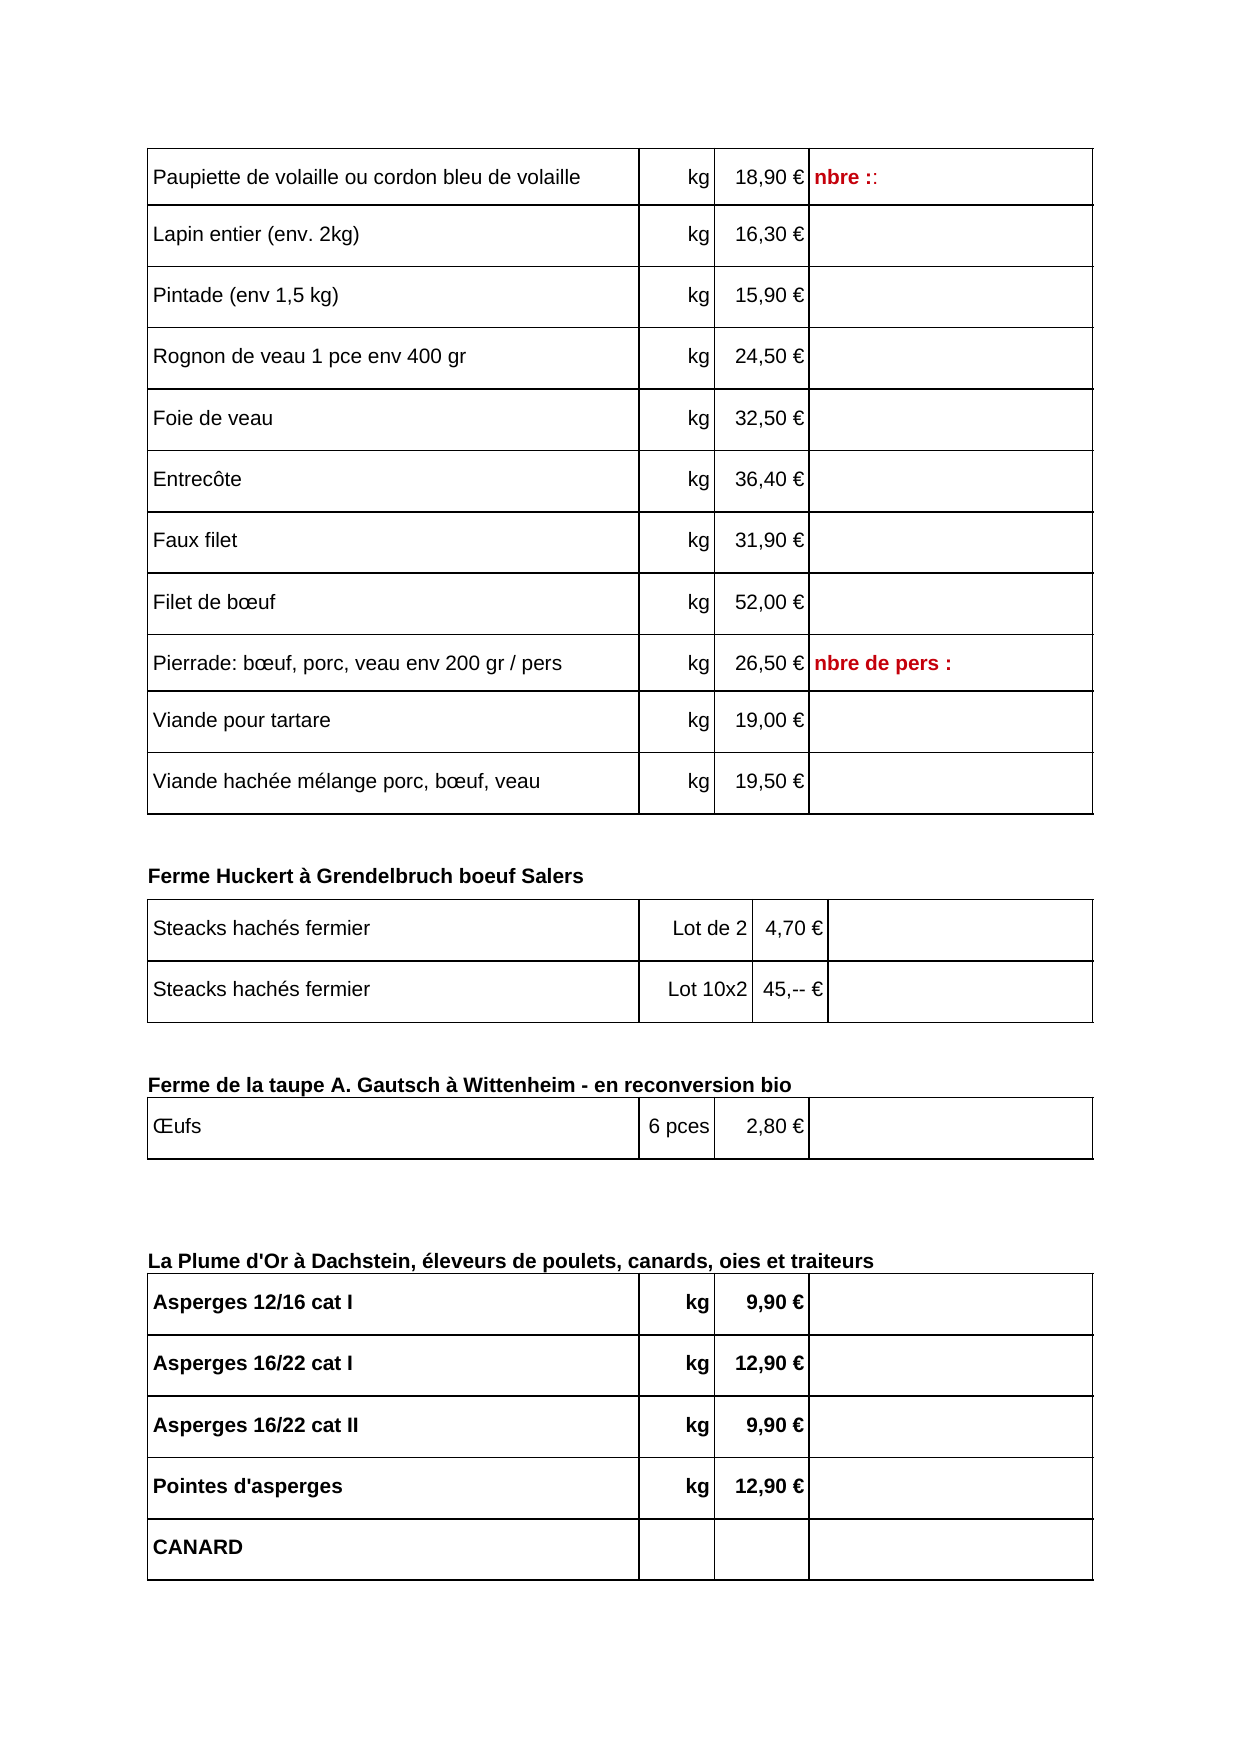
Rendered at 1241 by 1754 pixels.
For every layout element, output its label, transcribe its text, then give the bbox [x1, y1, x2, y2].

table_cell kg [640, 328, 714, 388]
table_cell Pierrade: bœuf, porc, veau env 200 gr / pers [148, 635, 638, 690]
table_cell kg [640, 692, 714, 752]
table_cell kg [640, 1397, 714, 1457]
table_cell kg [640, 206, 714, 266]
table_header 4,70 € [753, 900, 827, 960]
table_cell Filet de bœuf [148, 574, 638, 634]
table_cell 26,50 € [715, 635, 808, 690]
text La Plume d'Or à Dachstein, éleveurs de poulets, canards, oies et traiteurs [148, 1248, 1093, 1272]
table_cell 15,90 € [715, 267, 808, 327]
table_header Asperges 12/16 cat I [148, 1274, 638, 1334]
table_cell [810, 328, 1092, 388]
table_cell Faux filet [148, 513, 638, 572]
table_cell [640, 1520, 714, 1579]
table_cell 36,40 € [715, 451, 808, 511]
table_cell [810, 1458, 1092, 1518]
table_cell [810, 390, 1092, 449]
table_cell Viande pour tartare [148, 692, 638, 752]
table_cell [810, 574, 1092, 634]
text Ferme de la taupe A. Gautsch à Wittenheim - en reconversion bio [148, 1073, 1093, 1097]
table_cell [810, 451, 1092, 511]
table_cell 12,90 € [715, 1336, 808, 1395]
table_cell kg [640, 574, 714, 634]
table_cell Lapin entier (env. 2kg) [148, 206, 638, 266]
table_cell kg [640, 149, 714, 204]
table_header Lot de 2 [640, 900, 752, 960]
table_header [810, 1098, 1092, 1158]
table_header 6 pces [640, 1098, 714, 1158]
table_cell 19,50 € [715, 753, 808, 813]
text Ferme Huckert à Grendelbruch boeuf Salers [148, 864, 1093, 888]
table_cell [810, 753, 1092, 813]
table_cell 31,90 € [715, 513, 808, 572]
table_cell kg [640, 753, 714, 813]
table_cell [810, 267, 1092, 327]
table_cell Asperges 16/22 cat I [148, 1336, 638, 1395]
table_cell Foie de veau [148, 390, 638, 449]
table_header Steacks hachés fermier [148, 900, 638, 960]
table_cell 12,90 € [715, 1458, 808, 1518]
table_cell Paupiette de volaille ou cordon bleu de volaille [148, 149, 638, 204]
table_cell nbre :: [810, 149, 1092, 204]
table_cell Steacks hachés fermier [148, 962, 638, 1021]
table_cell [715, 1520, 808, 1579]
table_cell [810, 692, 1092, 752]
table_cell kg [640, 635, 714, 690]
table_cell 32,50 € [715, 390, 808, 449]
table_cell kg [640, 267, 714, 327]
table_cell Rognon de veau 1 pce env 400 gr [148, 328, 638, 388]
table_header kg [640, 1274, 714, 1334]
table_header Œufs [148, 1098, 638, 1158]
table_cell [829, 962, 1092, 1021]
table_header 2,80 € [715, 1098, 808, 1158]
table_cell 16,30 € [715, 206, 808, 266]
table_cell 52,00 € [715, 574, 808, 634]
table_cell kg [640, 513, 714, 572]
table_cell Pointes d'asperges [148, 1458, 638, 1518]
table_cell Lot 10x2 [640, 962, 752, 1021]
table_header [829, 900, 1092, 960]
table_cell 9,90 € [715, 1397, 808, 1457]
table_cell [810, 1520, 1092, 1579]
table_cell [810, 1336, 1092, 1395]
table_header [810, 1274, 1092, 1334]
table_cell [810, 513, 1092, 572]
table_cell CANARD [148, 1520, 638, 1579]
table_cell [810, 206, 1092, 266]
table_cell Pintade (env 1,5 kg) [148, 267, 638, 327]
table_cell Asperges 16/22 cat II [148, 1397, 638, 1457]
table_header 9,90 € [715, 1274, 808, 1334]
table_cell 24,50 € [715, 328, 808, 388]
table_cell 19,00 € [715, 692, 808, 752]
table_cell kg [640, 1458, 714, 1518]
table_cell Viande hachée mélange porc, bœuf, veau [148, 753, 638, 813]
table_cell Entrecôte [148, 451, 638, 511]
table_cell nbre de pers : [810, 635, 1092, 690]
table_cell kg [640, 451, 714, 511]
table_cell 18,90 € [715, 149, 808, 204]
table_cell kg [640, 390, 714, 449]
table_cell [810, 1397, 1092, 1457]
table_cell kg [640, 1336, 714, 1395]
table_cell 45,-- € [753, 962, 827, 1021]
